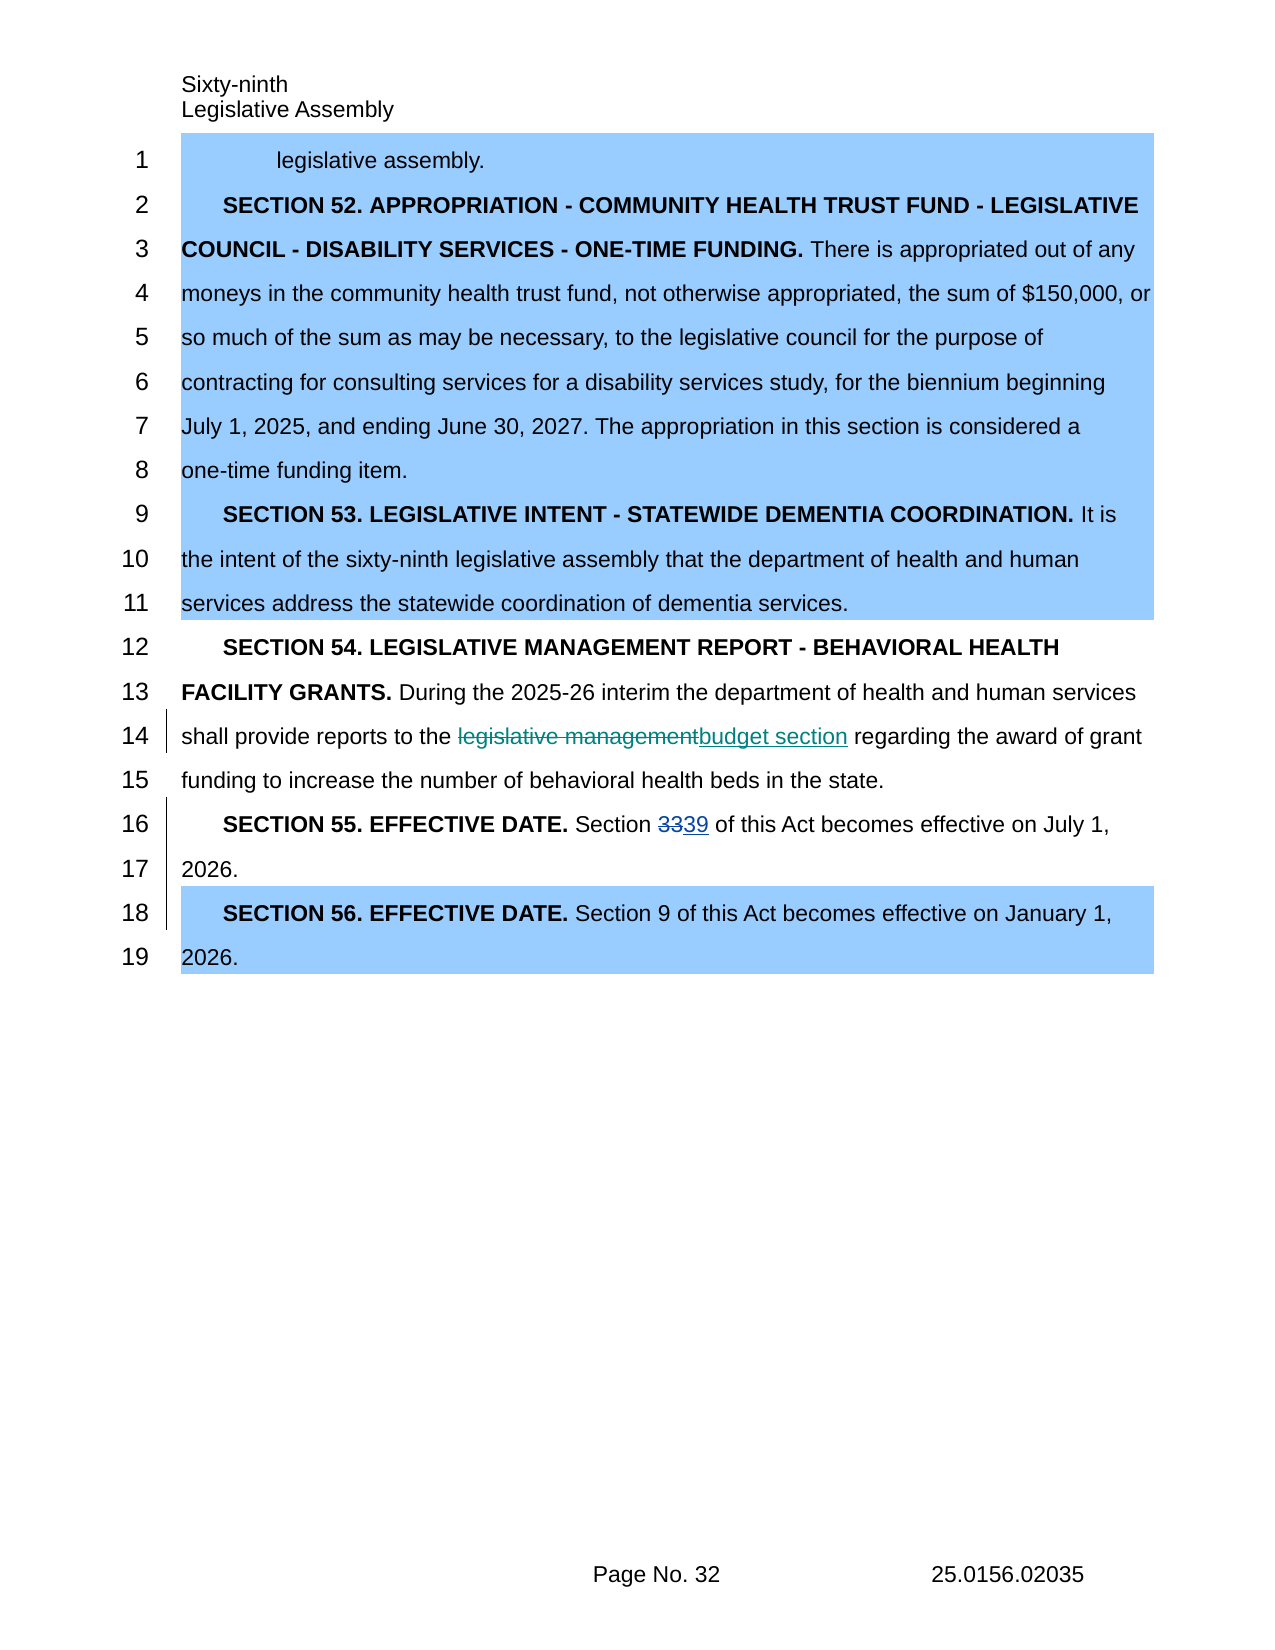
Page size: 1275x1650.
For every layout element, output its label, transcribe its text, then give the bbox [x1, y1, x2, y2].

text SECTION 53. LEGISLATIVE INTENT - STATEWIDE DEMENTIA COORDINATION. It is the intent of the sixty‑ninth legislative assembly that the department of health and human services address the statewide coordination of dementia services. [181, 487, 1154, 620]
text SECTION 55. EFFECTIVE DATE. Section 39 of this Act becomes effective on July 1, 2026. [181, 797, 1154, 886]
text SECTION 52. APPROPRIATION ‑ COMMUNITY HEALTH TRUST FUND ‑ LEGISLATIVE COUNCIL ‑ DISABILITY SERVICES ‑ ONE‑TIME FUNDING. There is appropriated out of any moneys in the community health trust fund, not otherwise appropriated, the sum of $150,000, or so much of the sum as may be necessary, to the legislative council for the purpose of contracting for consulting services for a disability services study, for the biennium beginning July 1, 2025, and ending June 30, 2027. The appropriation in this section is considered a one‑time funding item. [181, 178, 1154, 487]
text legislative assembly. [181, 133, 1154, 178]
text SECTION 54. LEGISLATIVE MANAGEMENT REPORT - BEHAVIORAL HEALTH FACILITY GRANTS. During the 2025‑26 interim the department of health and human services shall provide reports to the budget section regarding the award of grant funding to increase the number of behavioral health beds in the state. [181, 620, 1154, 797]
text SECTION 56. EFFECTIVE DATE. Section 9 of this Act becomes effective on January 1, 2026. [181, 886, 1154, 974]
